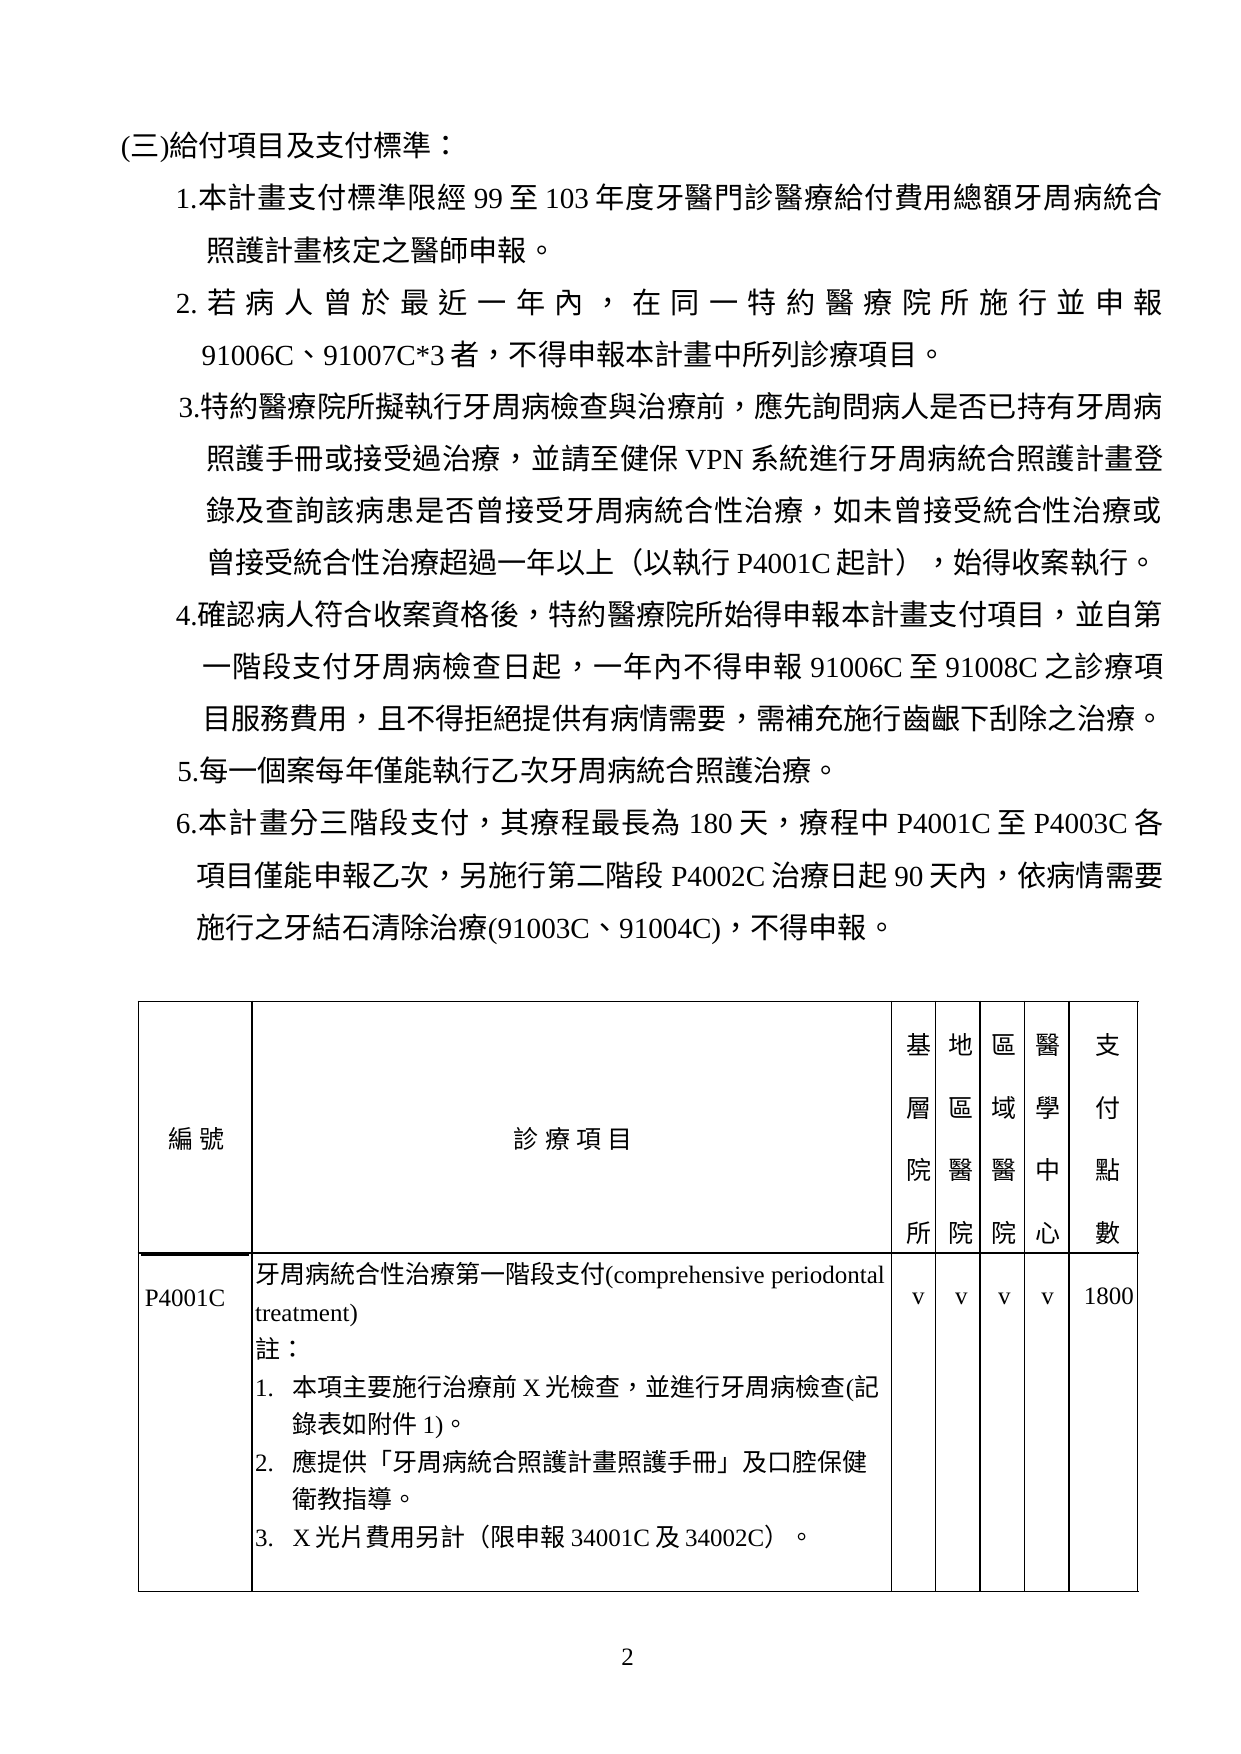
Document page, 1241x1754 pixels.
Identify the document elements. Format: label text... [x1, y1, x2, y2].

text 2.若病人曾於最近一年內，在同一特約醫療院所施行並申報91006C、91007C*3者，不得申報本計畫中所列診療項目。 [176, 271, 1164, 376]
text 4.確認病人符合收案資格後，特約醫療院所始得申報本計畫支付項目，並自第一階段支付牙周病檢查日起，一年內不得申報91006C至91008C之診療項目服務費用，且不得拒絕提供有病情需要，需補充施行齒齦下刮除之治療。 [176, 584, 1164, 740]
text 1.本計畫支付標準限經99至103年度牙醫門診醫療給付費用總額牙周病統合照護計畫核定之醫師申報。 [175, 167, 1164, 271]
table_cell P4001C [139, 1254, 251, 1591]
text (三)給付項目及支付標準： [121, 115, 1164, 167]
table_header 基層院所 [892, 1002, 935, 1252]
table_header 診療項目 [253, 1002, 891, 1252]
text 6.本計畫分三階段支付，其療程最長為180天，療程中P4001C至P4003C各項目僅能申報乙次，另施行第二階段P4002C治療日起90天內，依病情需要施行之牙結石清除治療(91003C、91004C)，不得申報。 [176, 792, 1164, 948]
table_cell v [1025, 1254, 1068, 1591]
table_header 地區醫院 [936, 1002, 979, 1252]
table_cell v [936, 1254, 979, 1591]
table_header 支 付 點 數 [1070, 1002, 1137, 1252]
text 3.特約醫療院所擬執行牙周病檢查與治療前，應先詢問病人是否已持有牙周病照護手冊或接受過治療，並請至健保VPN系統進行牙周病統合照護計畫登錄及查詢該病患是否曾接受牙周病統合性治療，如未曾接受統合性治療或曾接受統合性治療超過一年以上（以執行P4001C起計），始得收案執行。 [178, 376, 1164, 584]
table_cell 牙周病統合性治療第一階段支付(comprehensive periodontal treatment) 註： 本項主要施行治療前X光檢查，並進行牙周病檢查(記錄表如附件1)。 應提供「牙周病統合照護計畫照護手冊」及口腔保健衛教指導。 X光片費用另計（限申報34001C及34002C）。 [253, 1254, 891, 1591]
table_cell 1800 [1070, 1254, 1137, 1591]
table_cell v [981, 1254, 1024, 1591]
table_cell v [892, 1254, 935, 1591]
table_header 編號 [139, 1002, 251, 1252]
table_header 醫學中心 [1025, 1002, 1068, 1252]
text 5.每一個案每年僅能執行乙次牙周病統合照護治療。 [177, 740, 1164, 792]
table_header 區域醫院 [981, 1002, 1024, 1252]
